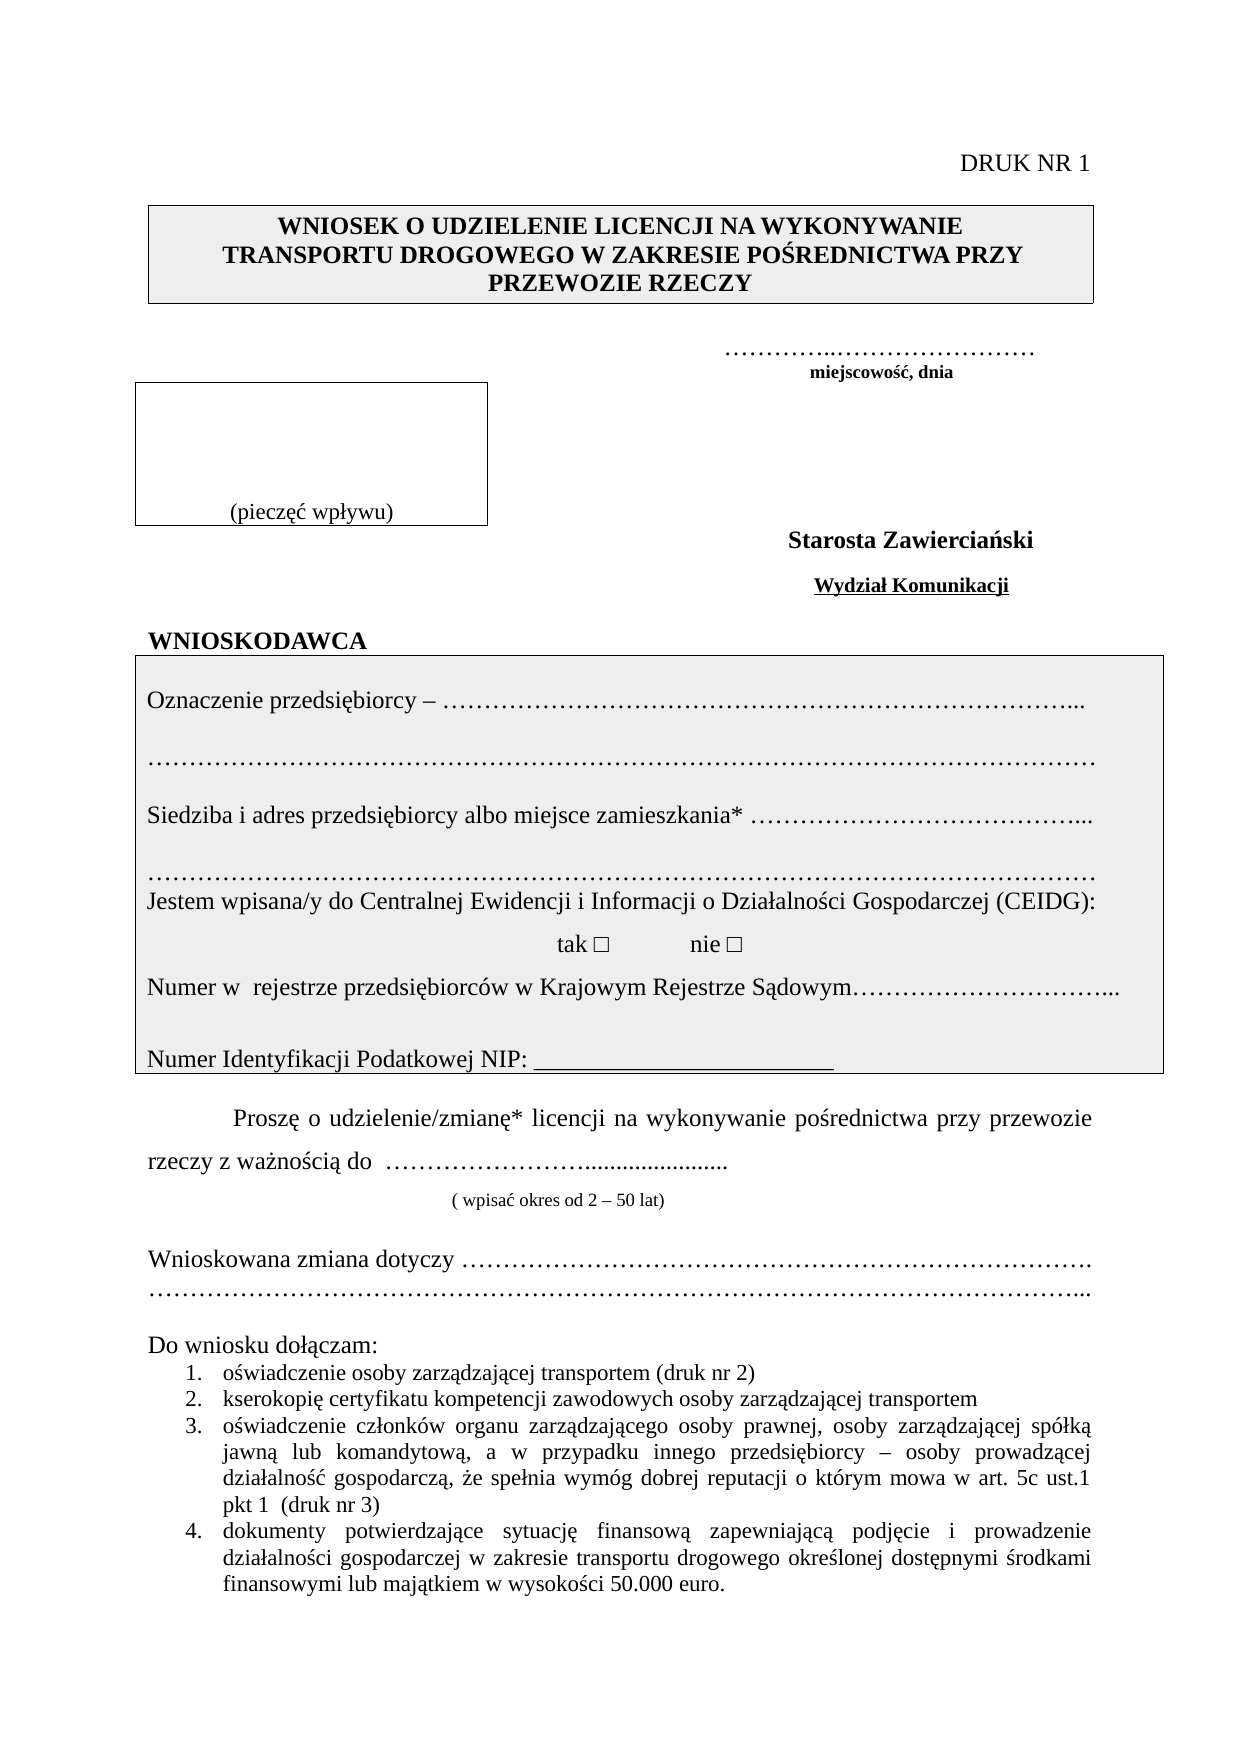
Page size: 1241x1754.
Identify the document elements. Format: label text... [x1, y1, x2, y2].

list kserokopię certyfikatu kompetencji zawodowych osoby zarządzającej transportem [185, 1385, 1093, 1412]
text …………………………………………………………………………………………………... [148, 1273, 1093, 1302]
text Wydział Komunikacji [148, 573, 1093, 597]
text ( wpisać okres od 2 – 50 lat) [148, 1189, 1093, 1211]
list oświadczenie osoby zarządzającej transportem (druk nr 2) [185, 1359, 1093, 1385]
text DRUK NR 1 [148, 148, 1093, 176]
text Wnioskowana zmiana dotyczy …………………………………………………………………. [148, 1244, 1093, 1273]
text Proszę o udzielenie/zmianę* licencji na wykonywanie pośrednictwa przy przewozie rzeczy z ważnością do ……………………....................... [148, 1103, 1093, 1174]
table_header Oznaczenie przedsiębiorcy – …………………………………………………………………... …………………………………………………………………………………………………… Siedziba i adres przedsiębiorcy albo miejsce zamieszkania* …………………………………... …………………………………………………………………………………………………… Jestem wpisana/y do Centralnej Ewidencji i Informacji o Działalności Gospodarczej (CEIDG): tak □ nie □ Numer w rejestrze przedsiębiorców w Krajowym Rejestrze Sądowym…………………………... Numer Identyfikacji Podatkowej NIP: ________________________ [136, 656, 1163, 1073]
text Starosta Zawierciański [148, 526, 1093, 554]
list dokumenty potwierdzające sytuację finansową zapewniającą podjęcie i prowadzenie działalności gospodarczej w zakresie transportu drogowego określonej dostępnymi środkami finansowymi lub majątkiem w wysokości 50.000 euro. [185, 1517, 1093, 1596]
text miejscowość, dnia [148, 361, 1093, 382]
table_header WNIOSEK O UDZIELENIE LICENCJI NA WYKONYWANIE TRANSPORTU DROGOWEGO W ZAKRESIE POŚREDNICTWA PRZY PRZEWOZIE RZECZY [149, 206, 1093, 303]
text …………..…………………… [148, 332, 1093, 361]
table_header (pieczęć wpływu) [136, 383, 487, 524]
text WNIOSKODAWCA [148, 626, 1093, 655]
list oświadczenie członków organu zarządzającego osoby prawnej, osoby zarządzającej spółką jawną lub komandytową, a w przypadku innego przedsiębiorcy – osoby prowadzącej działalność gospodarczą, że spełnia wymóg dobrej reputacji o którym mowa w art. 5c ust.1 pkt 1 (druk nr 3) [185, 1412, 1093, 1517]
text Do wniosku dołączam: [148, 1330, 1093, 1359]
